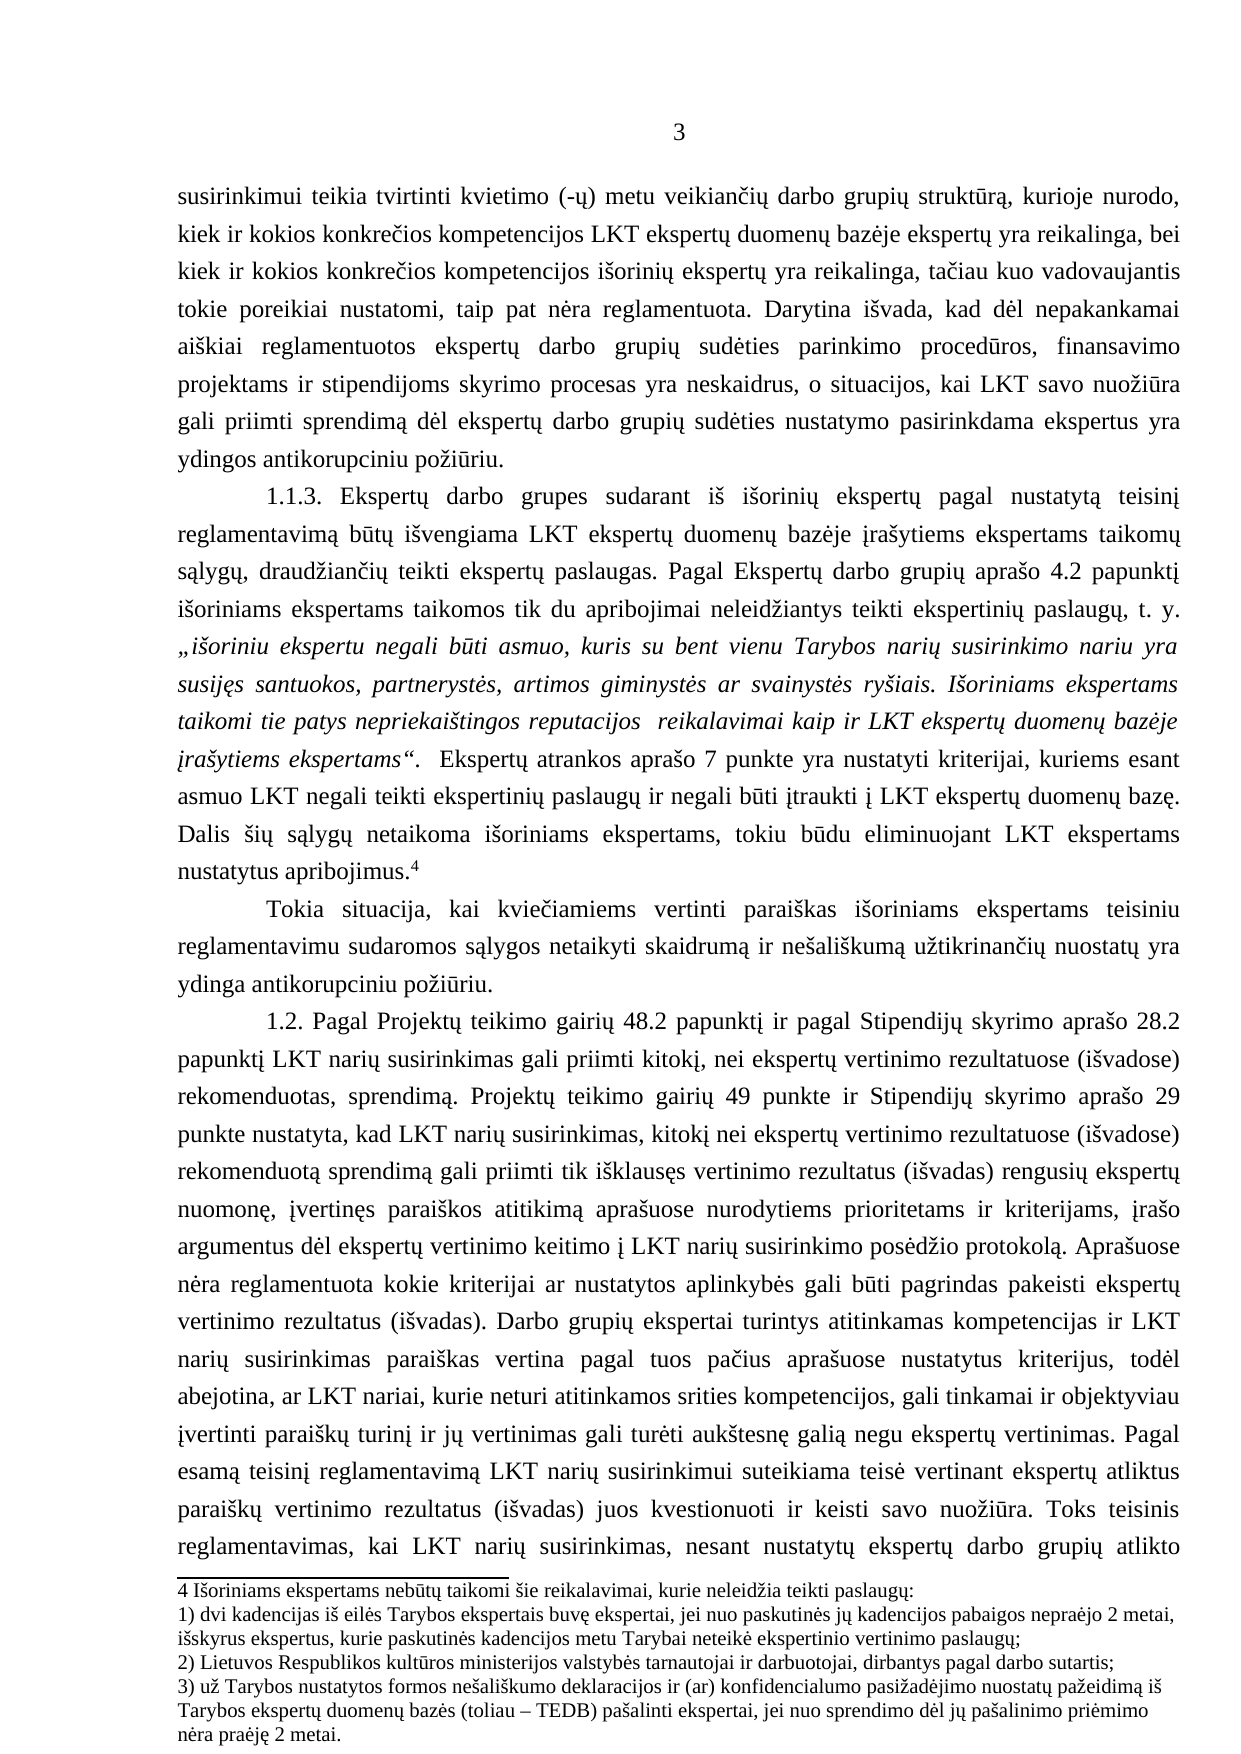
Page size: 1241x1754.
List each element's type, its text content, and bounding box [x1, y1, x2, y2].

text 3) už Tarybos nustatytos formos nešališkumo deklaracijos ir (ar) konfidencialumo pasižadėjimo nuostatų pažeidimą iš Tarybos ekspertų duomenų bazės (toliau – TEDB) pašalinti ekspertai, jei nuo sprendimo dėl jų pašalinimo priėmimo nėra praėję 2 metai. [177, 1674, 1181, 1746]
list Tokia situacija, kai kviečiamiems vertinti paraiškas išoriniams ekspertams teisiniu reglamentavimu sudaromos sąlygos netaikyti skaidrumą ir nešališkumą užtikrinančių nuostatų yra ydinga antikorupciniu požiūriu. [177, 887, 1181, 999]
text 2) Lietuvos Respublikos kultūros ministerijos valstybės tarnautojai ir darbuotojai, dirbantys pagal darbo sutartis; [177, 1650, 1181, 1674]
list susirinkimui teikia tvirtinti kvietimo (-ų) metu veikiančių darbo grupių struktūrą, kurioje nurodo, kiek ir kokios konkrečios kompetencijos LKT ekspertų duomenų bazėje ekspertų yra reikalinga, bei kiek ir kokios konkrečios kompetencijos išorinių ekspertų yra reikalinga, tačiau kuo vadovaujantis tokie poreikiai nustatomi, taip pat nėra reglamentuota. Darytina išvada, kad dėl nepakankamai aiškiai reglamentuotos ekspertų darbo grupių sudėties parinkimo procedūros, finansavimo projektams ir stipendijoms skyrimo procesas yra neskaidrus, o situacijos, kai LKT savo nuožiūra gali priimti sprendimą dėl ekspertų darbo grupių sudėties nustatymo pasirinkdama ekspertus yra ydingos antikorupciniu požiūriu. [177, 174, 1181, 474]
text 1) dvi kadencijas iš eilės Tarybos ekspertais buvę ekspertai, jei nuo paskutinės jų kadencijos pabaigos nepraėjo 2 metai, išskyrus ekspertus, kurie paskutinės kadencijos metu Tarybai neteikė ekspertinio vertinimo paslaugų; [177, 1602, 1181, 1650]
text Išoriniams ekspertams nebūtų taikomi šie reikalavimai, kurie neleidžia teikti paslaugų: [177, 1578, 1181, 1602]
list 1.2. Pagal Projektų teikimo gairių 48.2 papunktį ir pagal Stipendijų skyrimo aprašo 28.2 papunktį LKT narių susirinkimas gali priimti kitokį, nei ekspertų vertinimo rezultatuose (išvadose) rekomenduotas, sprendimą. Projektų teikimo gairių 49 punkte ir Stipendijų skyrimo aprašo 29 punkte nustatyta, kad LKT narių susirinkimas, kitokį nei ekspertų vertinimo rezultatuose (išvadose) rekomenduotą sprendimą gali priimti tik išklausęs vertinimo rezultatus (išvadas) rengusių ekspertų nuomonę, įvertinęs paraiškos atitikimą aprašuose nurodytiems prioritetams ir kriterijams, įrašo argumentus dėl ekspertų vertinimo keitimo į LKT narių susirinkimo posėdžio protokolą. Aprašuose nėra reglamentuota kokie kriterijai ar nustatytos aplinkybės gali būti pagrindas pakeisti ekspertų vertinimo rezultatus (išvadas). Darbo grupių ekspertai turintys atitinkamas kompetencijas ir LKT narių susirinkimas paraiškas vertina pagal tuos pačius aprašuose nustatytus kriterijus, todėl abejotina, ar LKT nariai, kurie neturi atitinkamos srities kompetencijos, gali tinkamai ir objektyviau įvertinti paraiškų turinį ir jų vertinimas gali turėti aukštesnę galią negu ekspertų vertinimas. Pagal esamą teisinį reglamentavimą LKT narių susirinkimui suteikiama teisė vertinant ekspertų atliktus paraiškų vertinimo rezultatus (išvadas) juos kvestionuoti ir keisti savo nuožiūra. Toks teisinis reglamentavimas, kai LKT narių susirinkimas, nesant nustatytų ekspertų darbo grupių atlikto [177, 999, 1181, 1562]
list 1.1.3. Ekspertų darbo grupes sudarant iš išorinių ekspertų pagal nustatytą teisinį reglamentavimą būtų išvengiama LKT ekspertų duomenų bazėje įrašytiems ekspertams taikomų sąlygų, draudžiančių teikti ekspertų paslaugas. Pagal Ekspertų darbo grupių aprašo 4.2 papunktį išoriniams ekspertams taikomos tik du apribojimai neleidžiantys teikti ekspertinių paslaugų, t. y. „išoriniu ekspertu negali būti asmuo, kuris su bent vienu Tarybos narių susirinkimo nariu yra susijęs santuokos, partnerystės, artimos giminystės ar svainystės ryšiais. Išoriniams ekspertams taikomi tie patys nepriekaištingos reputacijos reikalavimai kaip ir LKT ekspertų duomenų bazėje įrašytiems ekspertams“. Ekspertų atrankos aprašo 7 punkte yra nustatyti kriterijai, kuriems esant asmuo LKT negali teikti ekspertinių paslaugų ir negali būti įtraukti į LKT ekspertų duomenų bazę. Dalis šių sąlygų netaikoma išoriniams ekspertams, tokiu būdu eliminuojant LKT ekspertams nustatytus apribojimus. [177, 474, 1181, 887]
